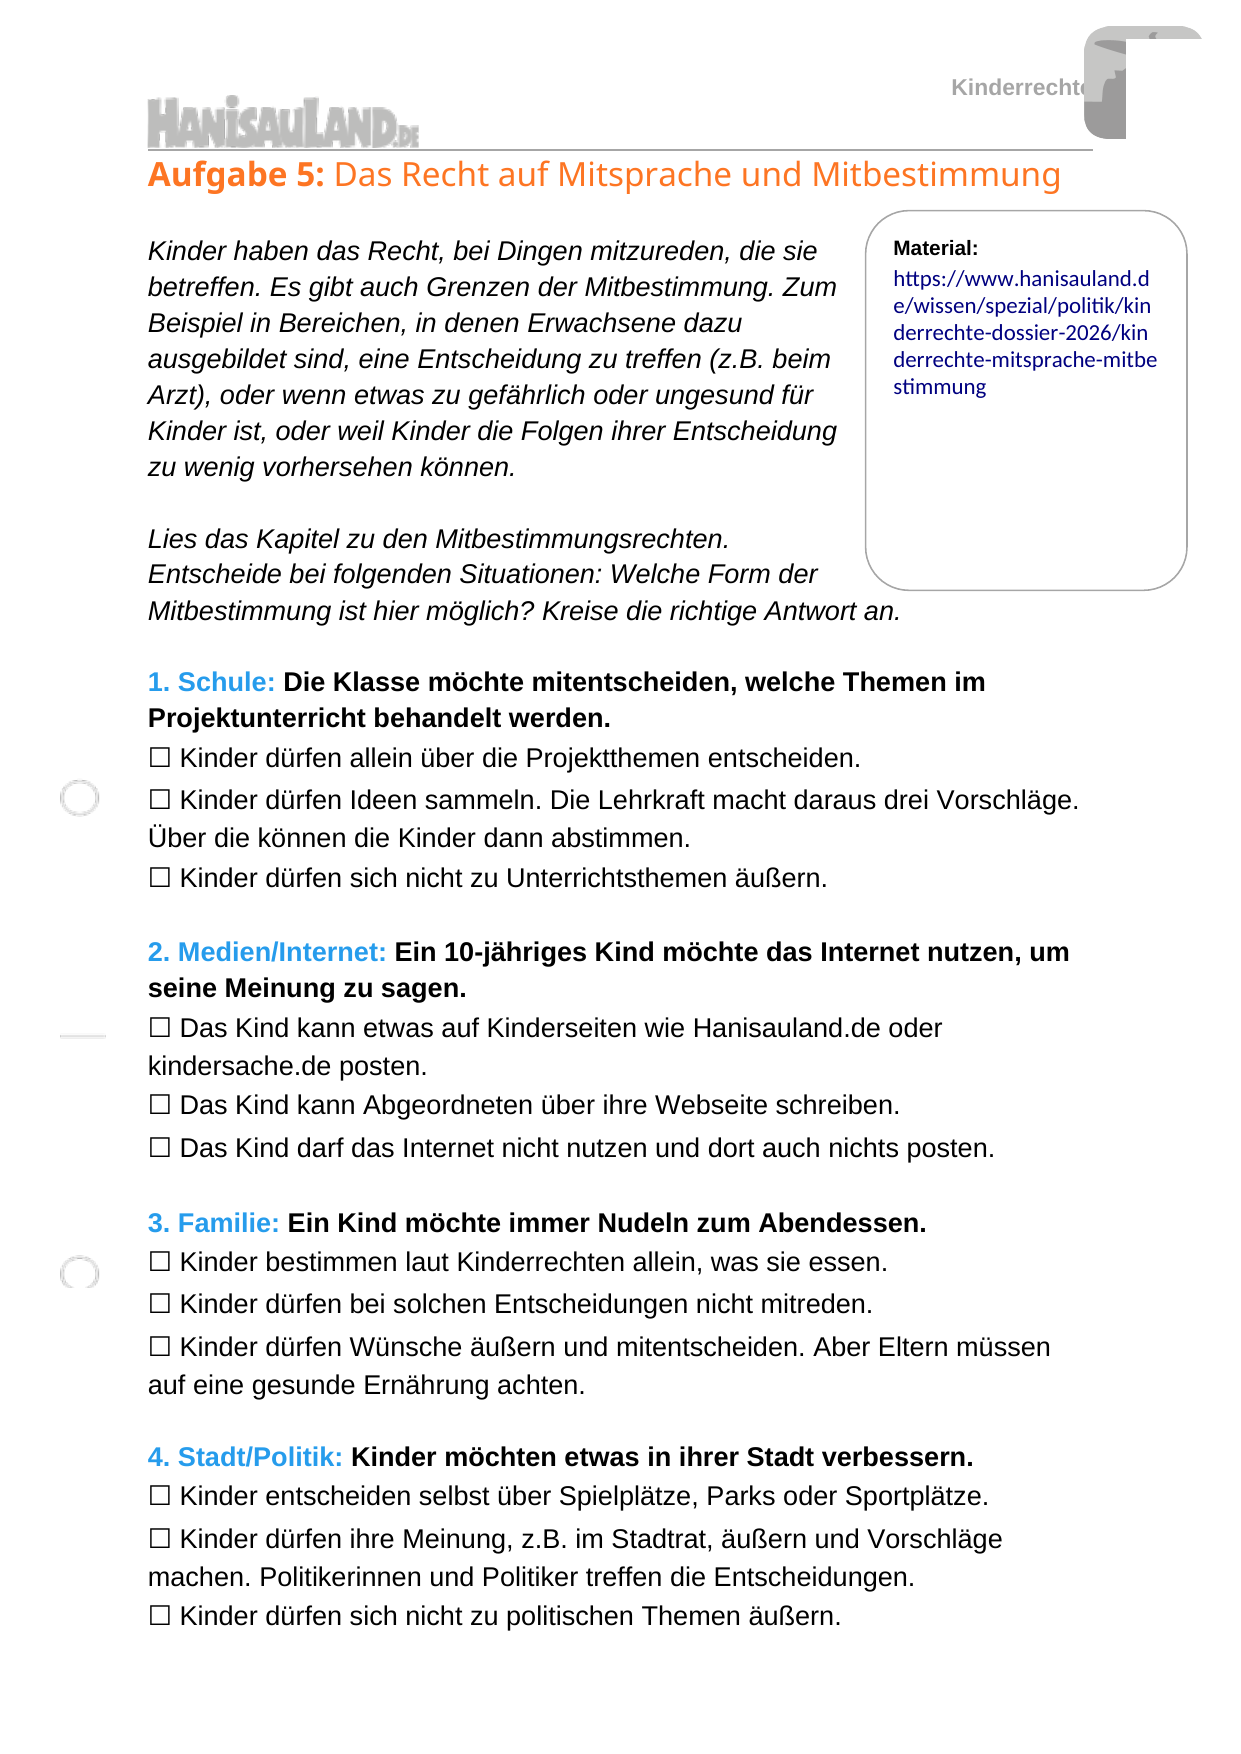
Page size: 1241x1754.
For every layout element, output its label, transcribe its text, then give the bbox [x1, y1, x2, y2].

list Entscheide bei folgenden Situationen: Welche Form der Mitbestimmung ist hier möglich? Kreise die richtige Antwort an. [148, 558, 1093, 626]
text Lies das Kapitel zu den Mitbestimmungsrechten. [148, 523, 865, 554]
list 3. Familie: Ein Kind möchte immer Nudeln zum Abendessen. [148, 1207, 1093, 1238]
list ☐ Kinder dürfen sich nicht zu politischen Themen äußern. [148, 1597, 1093, 1633]
list 2. Medien/Internet: Ein 10-jähriges Kind möchte das Internet nutzen, um seine Meinung zu sagen. [148, 936, 1093, 1004]
text Kinder haben das Recht, bei Dingen mitzureden, die sie betreffen. Es gibt auch Grenzen der Mitbestimmung. Zum Beispiel in Bereichen, in denen Erwachsene dazu ausgebildet sind, eine Entscheidung zu treffen (z.B. beim Arzt), oder wenn etwas zu gefährlich oder ungesund für Kinder ist, oder weil Kinder die Folgen ihrer Entscheidung zu wenig vorhersehen können. [867, 235, 1093, 482]
list ☐ Das Kind kann etwas auf Kinderseiten wie Hanisauland.de oder kindersache.de posten. [148, 1008, 1093, 1081]
list ☐ Das Kind kann Abgeordneten über ihre Webseite schreiben. [148, 1086, 1093, 1123]
list ☐ Kinder dürfen ihre Meinung, z.B. im Stadtrat, äußern und Vorschläge machen. Politikerinnen und Politiker treffen die Entscheidungen. [148, 1519, 1093, 1592]
list ☐ Das Kind darf das Internet nicht nutzen und dort auch nichts posten. [148, 1128, 1093, 1165]
list ☐ Kinder bestimmen laut Kinderrechten allein, was sie essen. [148, 1242, 1093, 1279]
list ☐ Kinder dürfen sich nicht zu Unterrichtsthemen äußern. [148, 858, 1093, 895]
list ☐ Kinder dürfen allein über die Projektthemen entscheiden. [148, 738, 1093, 775]
list 4. Stadt/Politik: Kinder möchten etwas in ihrer Stadt verbessern. [148, 1441, 1093, 1472]
list 1. Schule: Die Klasse möchte mitentscheiden, welche Themen im Projektunterricht behandelt werden. [148, 666, 1093, 733]
list ☐ Kinder dürfen Ideen sammeln. Die Lehrkraft macht daraus drei Vorschläge. Über die können die Kinder dann abstimmen. [148, 781, 1093, 853]
list ☐ Kinder dürfen bei solchen Entscheidungen nicht mitreden. [148, 1285, 1093, 1322]
text Aufgabe 5: Das Recht auf Mitsprache und Mitbestimmung [148, 151, 1093, 196]
list ☐ Kinder dürfen Wünsche äußern und mitentscheiden. Aber Eltern müssen auf eine gesunde Ernährung achten. [148, 1327, 1093, 1400]
text Kinder haben das Recht, bei Dingen mitzureden, die sie betreffen. Es gibt auch Grenzen der Mitbestimmung. Zum Beispiel in Bereichen, in denen Erwachsene dazu ausgebildet sind, eine Entscheidung zu treffen (z.B. beim Arzt), oder wenn etwas zu gefährlich oder ungesund für Kinder ist, oder weil Kinder die Folgen ihrer Entscheidung zu wenig vorhersehen können. [148, 235, 868, 482]
list ☐ Kinder entscheiden selbst über Spielplätze, Parks oder Sportplätze. [148, 1477, 1093, 1513]
text [867, 523, 1093, 554]
